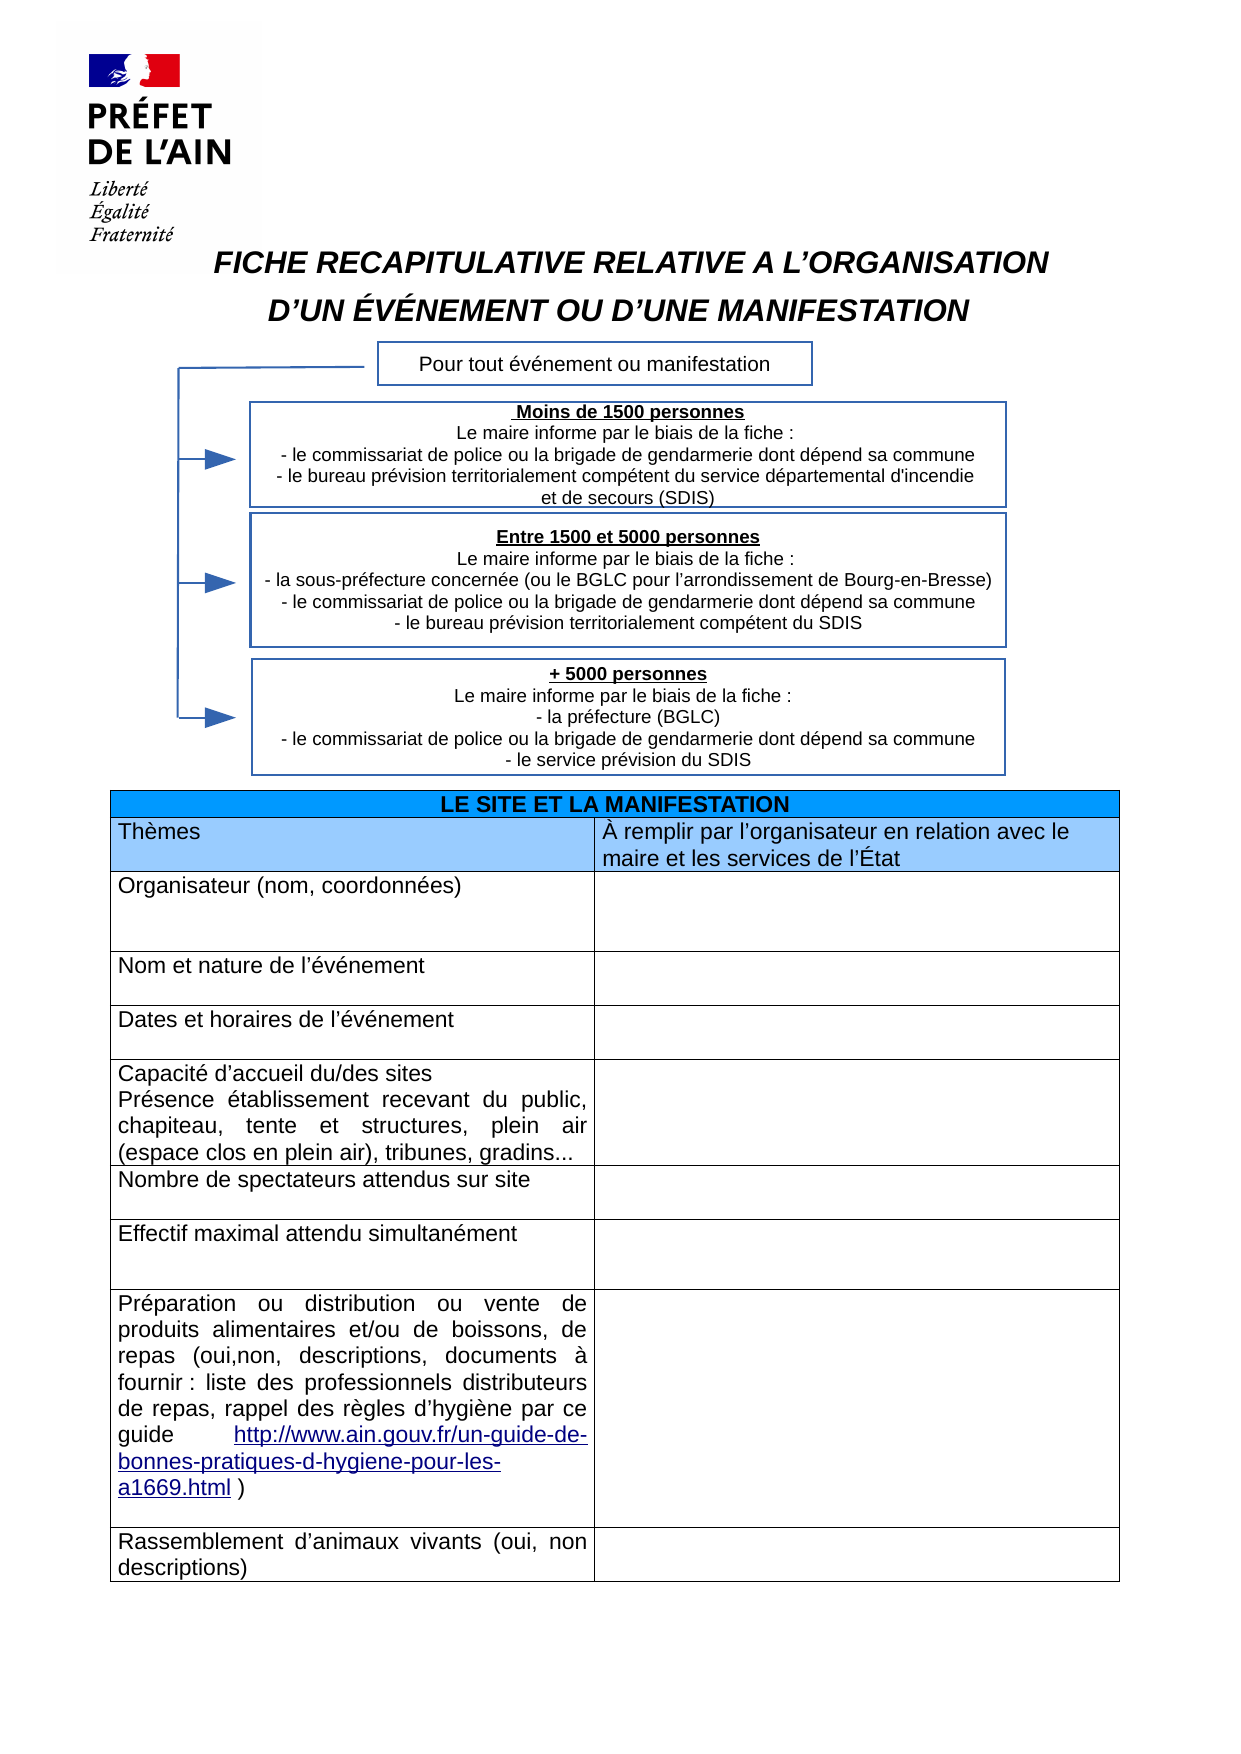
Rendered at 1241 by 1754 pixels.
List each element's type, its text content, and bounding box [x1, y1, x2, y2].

table_cell [595, 1060, 1119, 1165]
table_cell [595, 952, 1119, 1005]
table_cell Thèmes [111, 818, 594, 871]
subtitle D’UN ÉVÉNEMENT OU D’UNE MANIFESTATION [118, 292, 1122, 328]
table_header LE SITE ET LA MANIFESTATION [111, 791, 1119, 817]
table_cell [595, 1220, 1119, 1289]
table_cell À remplir par l’organisateur en relation avec le maire et les services de l’État [595, 818, 1119, 871]
table_cell Organisateur (nom, coordonnées) [111, 872, 594, 951]
table_cell Dates et horaires de l’événement [111, 1006, 594, 1058]
table_cell Nom et nature de l’événement [111, 952, 594, 1005]
subtitle FICHE RECAPITULATIVE RELATIVE A L’ORGANISATION [118, 244, 1122, 280]
table_cell Rassemblement d’animaux vivants (oui, non descriptions) [111, 1528, 594, 1581]
table_cell [595, 1528, 1119, 1581]
table_cell [595, 1006, 1119, 1058]
table_cell Effectif maximal attendu simultanément [111, 1220, 594, 1289]
table_cell Préparation ou distribution ou vente de produits alimentaires et/ou de boissons, de repas (oui,non, descriptions, documents à fournir : liste des professionnels distributeurs de repas, rappel des règles d’hygiène par ce guide http://www.ain.gouv.fr/un-guide-de-bonnes-pratiques-d-hygiene-pour-les-a1669.html ) [111, 1290, 594, 1527]
table_cell Capacité d’accueil du/des sites Présence établissement recevant du public, chapiteau, tente et structures, plein air (espace clos en plein air), tribunes, gradins... [111, 1060, 594, 1165]
table_cell [595, 1166, 1119, 1219]
table_cell [595, 1290, 1119, 1527]
table_cell [595, 872, 1119, 951]
table_cell Nombre de spectateurs attendus sur site [111, 1166, 594, 1219]
